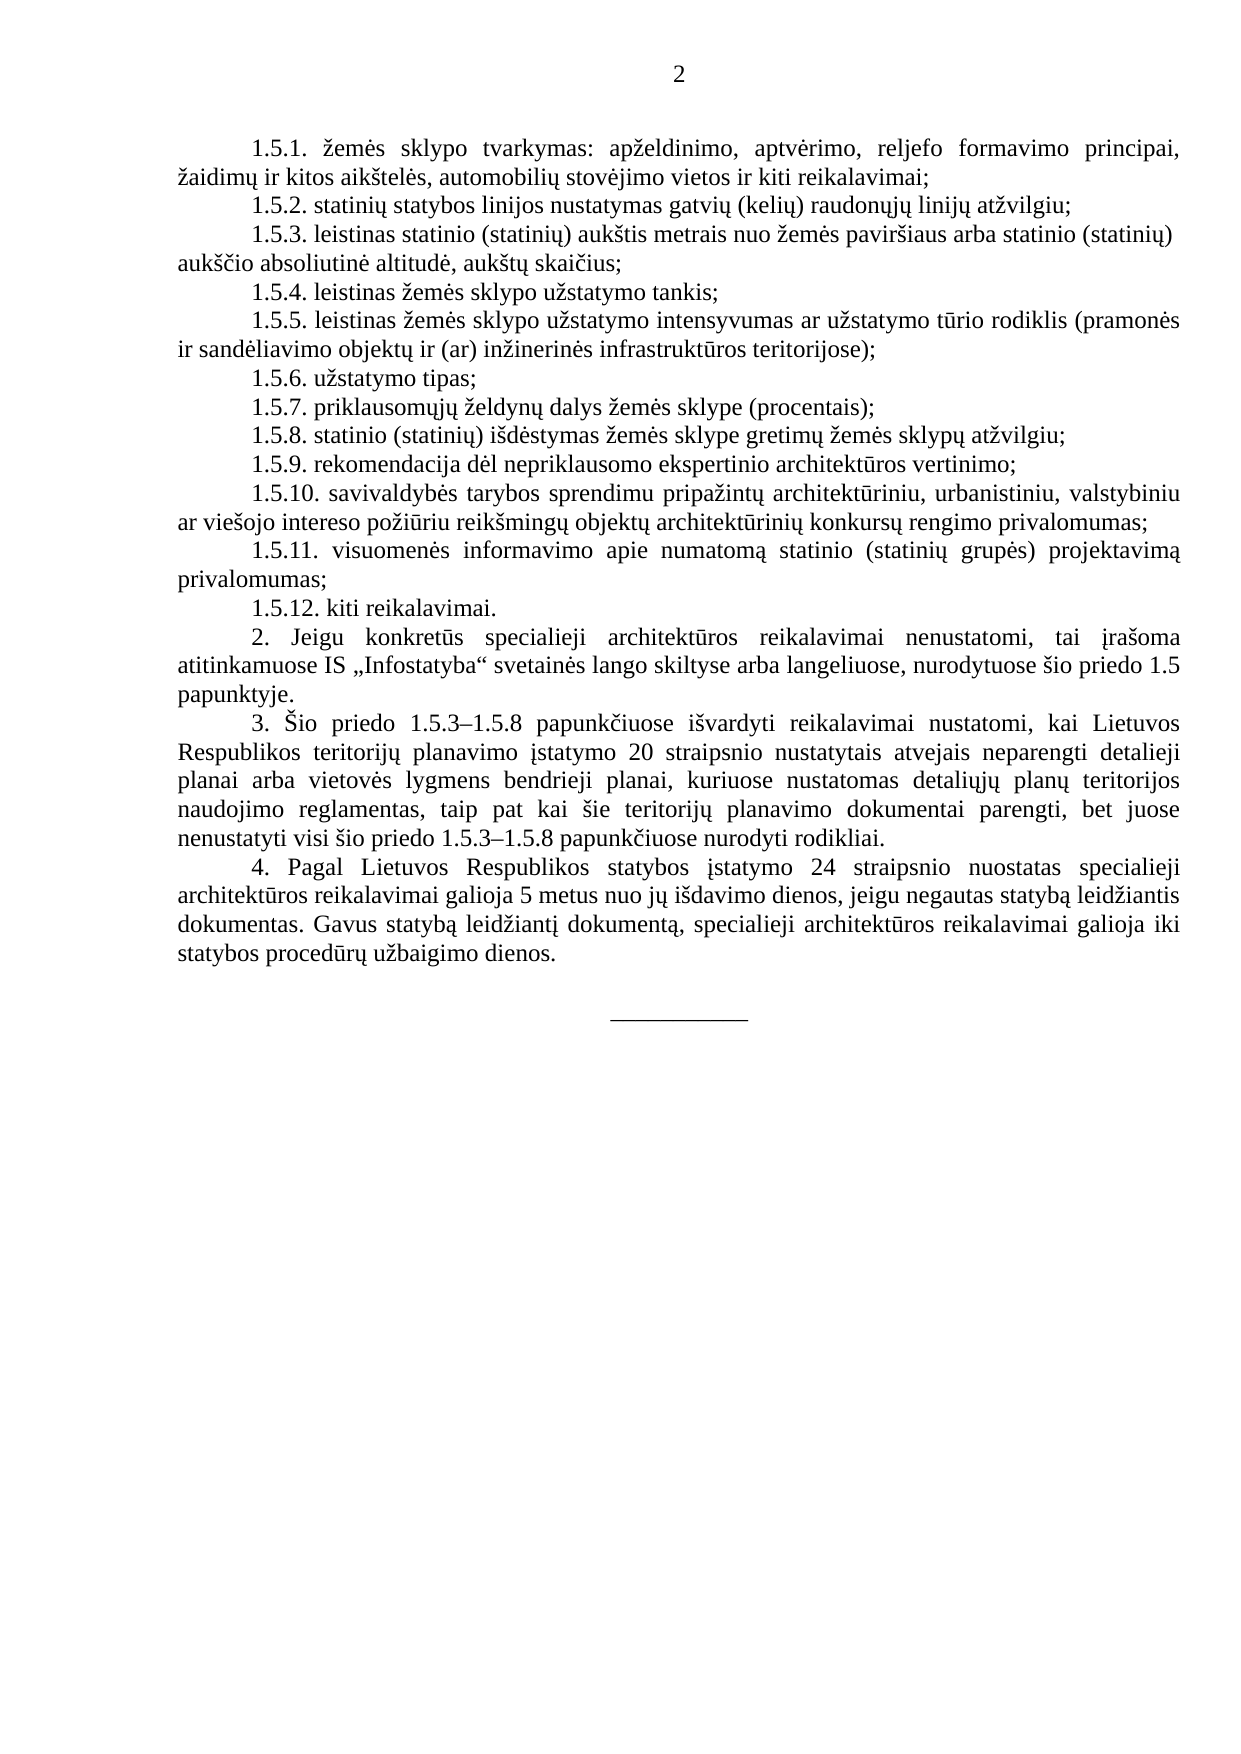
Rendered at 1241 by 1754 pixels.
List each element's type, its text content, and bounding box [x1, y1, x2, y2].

text 1.5.11. visuomenės informavimo apie numatomą statinio (statinių grupės) projektavimą privalomumas; [177, 535, 1181, 593]
text 3. Šio priedo 1.5.3–1.5.8 papunkčiuose išvardyti reikalavimai nustatomi, kai Lietuvos Respublikos teritorijų planavimo įstatymo 20 straipsnio nustatytais atvejais neparengti detalieji planai arba vietovės lygmens bendrieji planai, kuriuose nustatomas detaliųjų planų teritorijos naudojimo reglamentas, taip pat kai šie teritorijų planavimo dokumentai parengti, bet juose nenustatyti visi šio priedo 1.5.3–1.5.8 papunkčiuose nurodyti rodikliai. [177, 708, 1181, 852]
text 1.5.2. statinių statybos linijos nustatymas gatvių (kelių) raudonųjų linijų atžvilgiu; [177, 190, 1181, 219]
text ___________ [177, 995, 1181, 1024]
text 1.5.12. kiti reikalavimai. [177, 593, 1181, 622]
text 1.5.9. rekomendacija dėl nepriklausomo ekspertinio architektūros vertinimo; [177, 449, 1181, 478]
text 1.5.8. statinio (statinių) išdėstymas žemės sklype gretimų žemės sklypų atžvilgiu; [177, 420, 1181, 449]
text 1.5.10. savivaldybės tarybos sprendimu pripažintų architektūriniu, urbanistiniu, valstybiniu ar viešojo intereso požiūriu reikšmingų objektų architektūrinių konkursų rengimo privalomumas; [177, 478, 1181, 535]
text 1.5.5. leistinas žemės sklypo užstatymo intensyvumas ar užstatymo tūrio rodiklis (pramonės ir sandėliavimo objektų ir (ar) inžinerinės infrastruktūros teritorijose); [177, 305, 1181, 363]
text 4. Pagal Lietuvos Respublikos statybos įstatymo 24 straipsnio nuostatas specialieji architektūros reikalavimai galioja 5 metus nuo jų išdavimo dienos, jeigu negautas statybą leidžiantis dokumentas. Gavus statybą leidžiantį dokumentą, specialieji architektūros reikalavimai galioja iki statybos procedūrų užbaigimo dienos. [177, 852, 1181, 967]
text 2. Jeigu konkretūs specialieji architektūros reikalavimai nenustatomi, tai įrašoma atitinkamuose IS „Infostatyba“ svetainės lango skiltyse arba langeliuose, nurodytuose šio priedo 1.5 papunktyje. [177, 622, 1181, 708]
text 1.5.4. leistinas žemės sklypo užstatymo tankis; [177, 277, 1181, 305]
text 1.5.3. leistinas statinio (statinių) aukštis metrais nuo žemės paviršiaus arba statinio (statinių) aukščio absoliutinė altitudė, aukštų skaičius; [177, 219, 1181, 277]
text 1.5.6. užstatymo tipas; [177, 363, 1181, 392]
text 1.5.7. priklausomųjų želdynų dalys žemės sklype (procentais); [177, 392, 1181, 420]
text 1.5.1. žemės sklypo tvarkymas: apželdinimo, aptvėrimo, reljefo formavimo principai, žaidimų ir kitos aikštelės, automobilių stovėjimo vietos ir kiti reikalavimai; [177, 133, 1181, 190]
